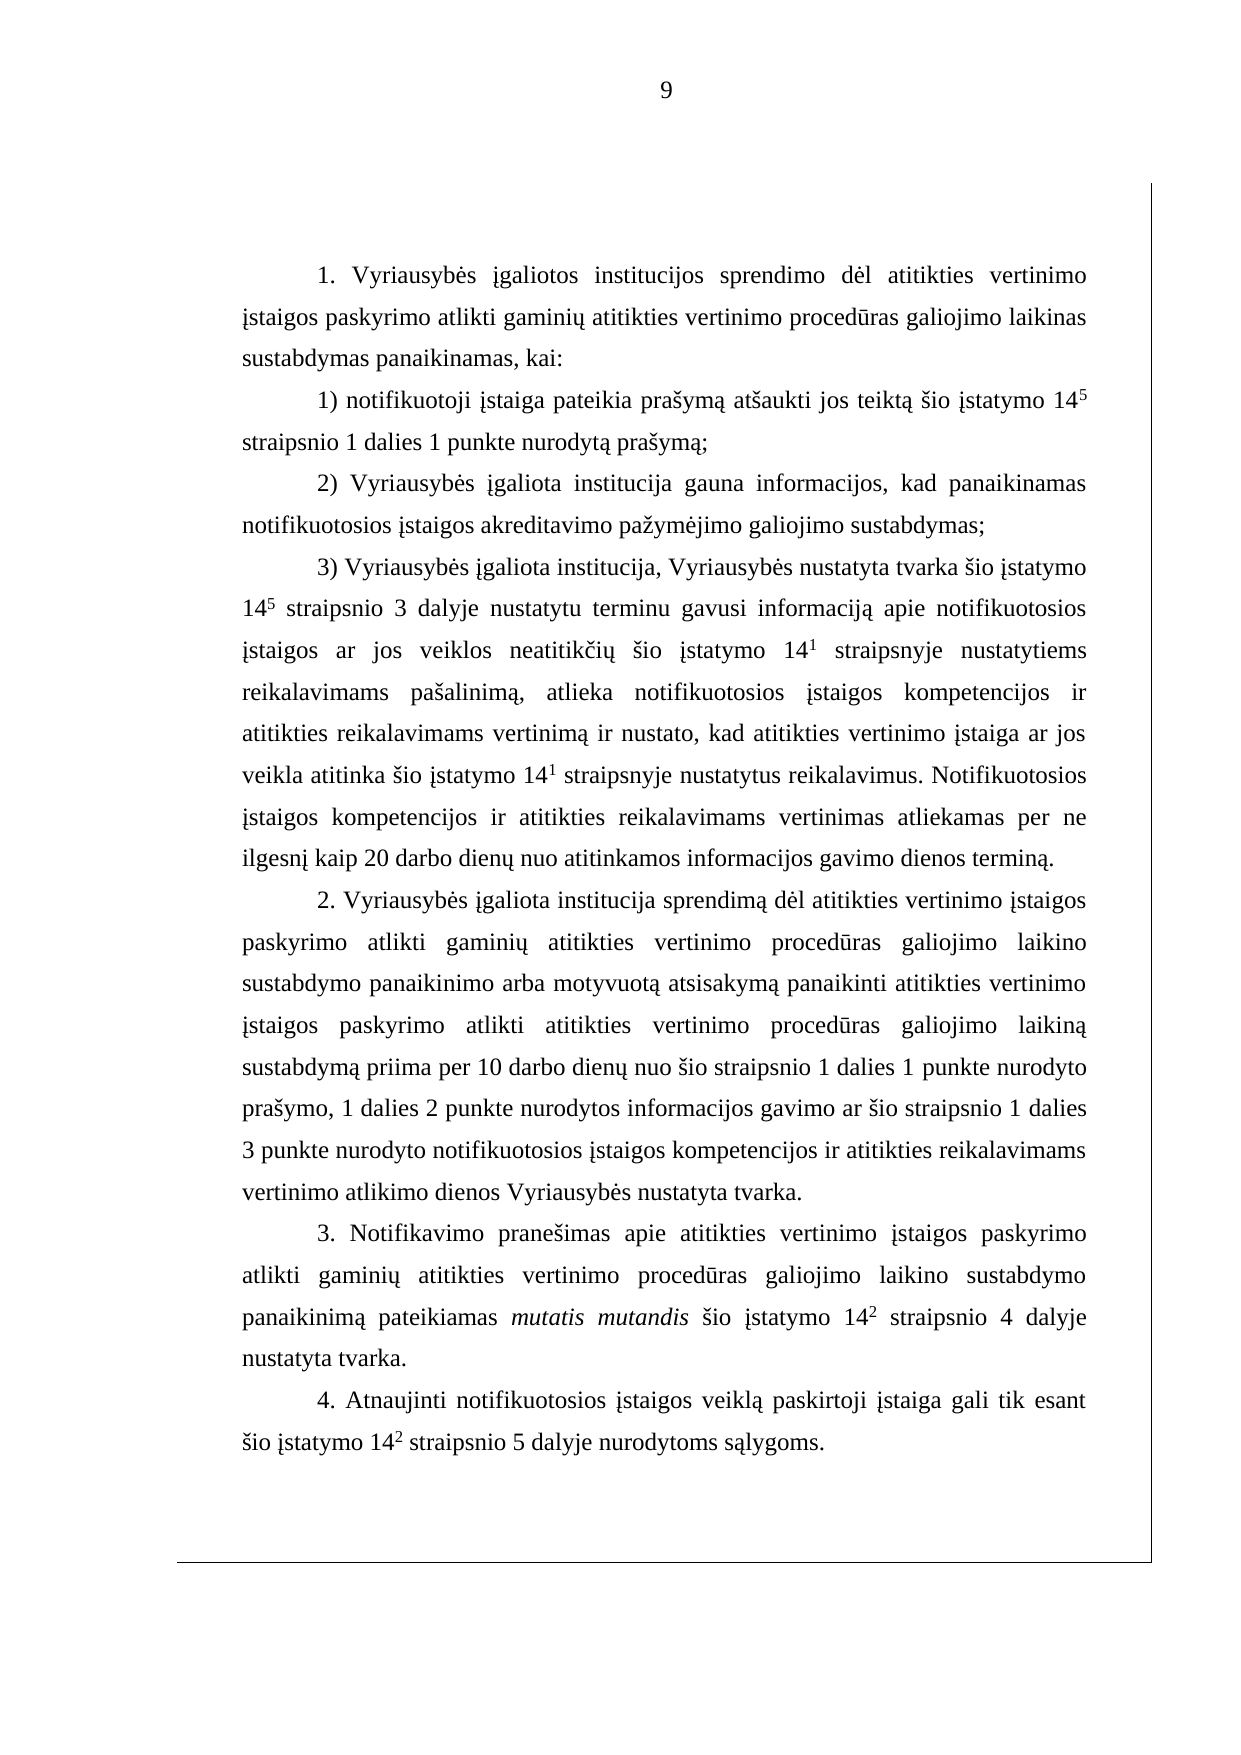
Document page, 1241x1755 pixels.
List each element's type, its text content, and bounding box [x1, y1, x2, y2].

text 1. Vyriausybės įgaliotos institucijos sprendimo dėl atitikties vertinimo įstaigos paskyrimo atlikti gaminių atitikties vertinimo procedūras galiojimo laikinas sustabdymas panaikinamas, kai: [177, 183, 1151, 372]
text 2) Vyriausybės įgaliota institucija gauna informacijos, kad panaikinamas notifikuotosios įstaigos akreditavimo pažymėjimo galiojimo sustabdymas; [177, 456, 1151, 539]
text 3) Vyriausybės įgaliota institucija, Vyriausybės nustatyta tvarka šio įstatymo 145 straipsnio 3 dalyje nustatytu terminu gavusi informaciją apie notifikuotosios įstaigos ar jos veiklos neatitikčių šio įstatymo 141 straipsnyje nustatytiems reikalavimams pašalinimą, atlieka notifikuotosios įstaigos kompetencijos ir atitikties reikalavimams vertinimą ir nustato, kad atitikties vertinimo įstaiga ar jos veikla atitinka šio įstatymo 141 straipsnyje nustatytus reikalavimus. Notifikuotosios įstaigos kompetencijos ir atitikties reikalavimams vertinimas atliekamas per ne ilgesnį kaip 20 darbo dienų nuo atitinkamos informacijos gavimo dienos terminą. [177, 539, 1151, 872]
text 2. Vyriausybės įgaliota institucija sprendimą dėl atitikties vertinimo įstaigos paskyrimo atlikti gaminių atitikties vertinimo procedūras galiojimo laikino sustabdymo panaikinimo arba motyvuotą atsisakymą panaikinti atitikties vertinimo įstaigos paskyrimo atlikti atitikties vertinimo procedūras galiojimo laikiną sustabdymą priima per 10 darbo dienų nuo šio straipsnio 1 dalies 1 punkte nurodyto prašymo, 1 dalies 2 punkte nurodytos informacijos gavimo ar šio straipsnio 1 dalies 3 punkte nurodyto notifikuotosios įstaigos kompetencijos ir atitikties reikalavimams vertinimo atlikimo dienos Vyriausybės nustatyta tvarka. [177, 872, 1151, 1206]
text 3. Notifikavimo pranešimas apie atitikties vertinimo įstaigos paskyrimo atlikti gaminių atitikties vertinimo procedūras galiojimo laikino sustabdymo panaikinimą pateikiamas mutatis mutandis šio įstatymo 142 straipsnio 4 dalyje nustatyta tvarka. [177, 1206, 1151, 1372]
text 1) notifikuotoji įstaiga pateikia prašymą atšaukti jos teiktą šio įstatymo 145 straipsnio 1 dalies 1 punkte nurodytą prašymą; [177, 372, 1151, 456]
text 4. Atnaujinti notifikuotosios įstaigos veiklą paskirtoji įstaiga gali tik esant šio įstatymo 142 straipsnio 5 dalyje nurodytoms sąlygoms. [177, 1372, 1151, 1456]
